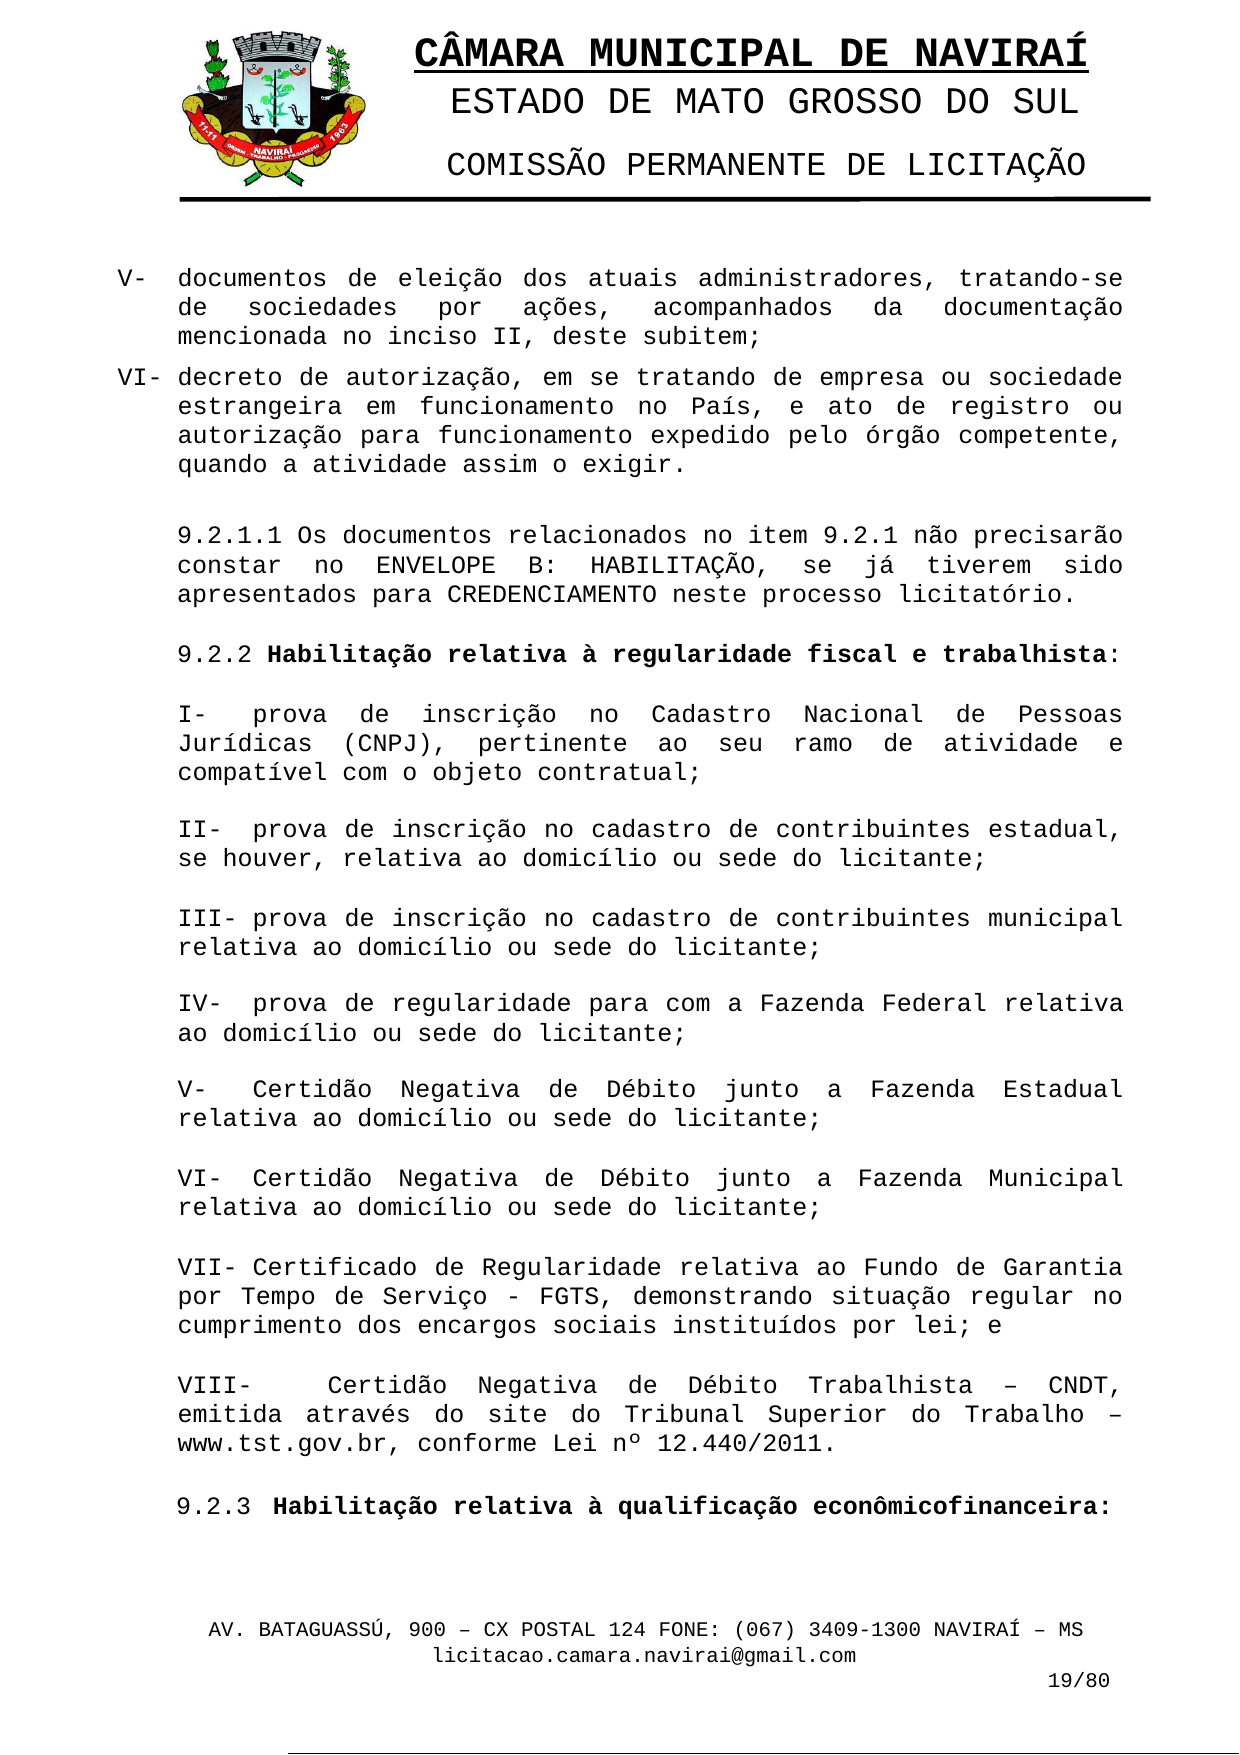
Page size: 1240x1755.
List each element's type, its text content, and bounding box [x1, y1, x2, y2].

list Certidão Negativa de Débito Trabalhista – CNDT, emitida através do site do Tribunal Superior do Trabalho – www.tst.gov.br, conforme Lei nº 12.440/2011. [177, 1373, 1124, 1459]
list Certidão Negativa de Débito junto a Fazenda Municipal relativa ao domicílio ou sede do licitante; [177, 1166, 1124, 1223]
list Certificado de Regularidade relativa ao Fundo de Garantia por Tempo de Serviço - FGTS, demonstrando situação regular no cumprimento dos encargos sociais instituídos por lei; e [177, 1254, 1124, 1341]
text 9.2.2 Habilitação relativa à regularidade fiscal e trabalhista: [177, 641, 1137, 669]
list prova de inscrição no cadastro de contribuintes estadual, se houver, relativa ao domicílio ou sede do licitante; [177, 816, 1124, 874]
text 9.2.3 Habilitação relativa à qualificação econômicofinanceira: [176, 1491, 1137, 1522]
list prova de inscrição no Cadastro Nacional de Pessoas Jurídicas (CNPJ), pertinente ao seu ramo de atividade e compatível com o objeto contratual; [177, 701, 1124, 788]
list documentos de eleição dos atuais administradores, tratando-se de sociedades por ações, acompanhados da documentação mencionada no inciso II, deste subitem; [117, 265, 1124, 352]
text 9.2.1.1 Os documentos relacionados no item 9.2.1 não precisarão constar no ENVELOPE B: HABILITAÇÃO, se já tiverem sido apresentados para CREDENCIAMENTO neste processo licitatório. [177, 523, 1124, 610]
list Certidão Negativa de Débito junto a Fazenda Estadual relativa ao domicílio ou sede do licitante; [177, 1077, 1124, 1134]
list prova de inscrição no cadastro de contribuintes municipal relativa ao domicílio ou sede do licitante; [177, 905, 1124, 963]
list prova de regularidade para com a Fazenda Federal relativa ao domicílio ou sede do licitante; [177, 991, 1124, 1048]
list decreto de autorização, em se tratando de empresa ou sociedade estrangeira em funcionamento no País, e ato de registro ou autorização para funcionamento expedido pelo órgão competente, quando a atividade assim o exigir. [117, 364, 1124, 480]
